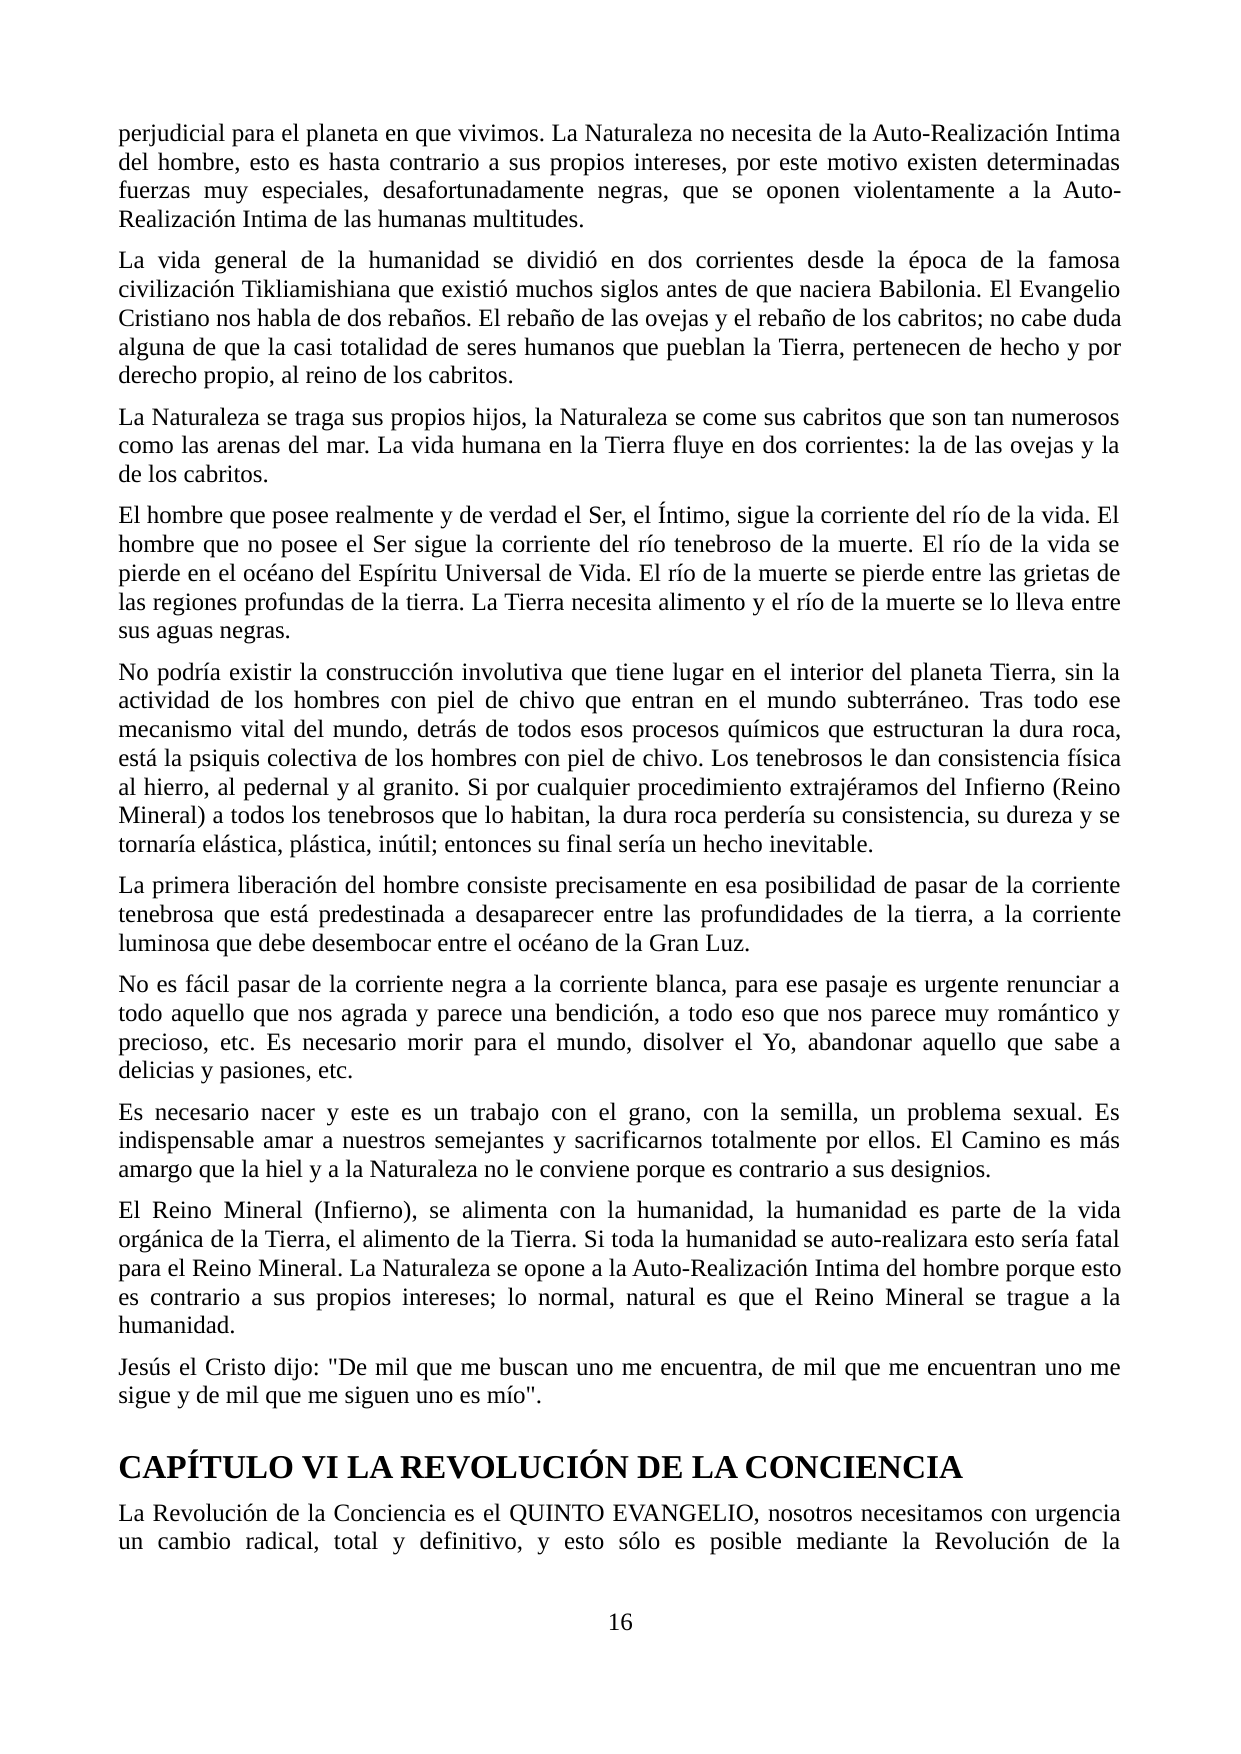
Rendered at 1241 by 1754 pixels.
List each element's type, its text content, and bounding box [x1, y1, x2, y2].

text perjudicial para el planeta en que vivimos. La Naturaleza no necesita de la Auto-Realización Intima del hombre, esto es hasta contrario a sus propios intereses, por este motivo existen determinadas fuerzas muy especiales, desafortunadamente negras, que se oponen violentamente a la Auto-Realización Intima de las humanas multitudes. [118, 118, 1122, 233]
subtitle CAPÍTULO VI LA REVOLUCIÓN DE LA CONCIENCIA [118, 1447, 1122, 1485]
text La Revolución de la Conciencia es el QUINTO EVANGELIO, nosotros necesitamos con urgencia un cambio radical, total y definitivo, y esto sólo es posible mediante la Revolución de la [118, 1498, 1122, 1555]
text Es necesario nacer y este es un trabajo con el grano, con la semilla, un problema sexual. Es indispensable amar a nuestros semejantes y sacrificarnos totalmente por ellos. El Camino es más amargo que la hiel y a la Naturaleza no le conviene porque es contrario a sus designios. [118, 1097, 1122, 1183]
text Jesús el Cristo dijo: "De mil que me buscan uno me encuentra, de mil que me encuentran uno me sigue y de mil que me siguen uno es mío". [118, 1352, 1122, 1409]
text La primera liberación del hombre consiste precisamente en esa posibilidad de pasar de la corriente tenebrosa que está predestinada a desaparecer entre las profundidades de la tierra, a la corriente luminosa que debe desembocar entre el océano de la Gran Luz. [118, 871, 1122, 957]
text El hombre que posee realmente y de verdad el Ser, el Íntimo, sigue la corriente del río de la vida. El hombre que no posee el Ser sigue la corriente del río tenebroso de la muerte. El río de la vida se pierde en el océano del Espíritu Universal de Vida. El río de la muerte se pierde entre las grietas de las regiones profundas de la tierra. La Tierra necesita alimento y el río de la muerte se lo lleva entre sus aguas negras. [118, 501, 1122, 644]
text No es fácil pasar de la corriente negra a la corriente blanca, para ese pasaje es urgente renunciar a todo aquello que nos agrada y parece una bendición, a todo eso que nos parece muy romántico y precioso, etc. Es necesario morir para el mundo, disolver el Yo, abandonar aquello que sabe a delicias y pasiones, etc. [118, 969, 1122, 1084]
text No podría existir la construcción involutiva que tiene lugar en el interior del planeta Tierra, sin la actividad de los hombres con piel de chivo que entran en el mundo subterráneo. Tras todo ese mecanismo vital del mundo, detrás de todos esos procesos químicos que estructuran la dura roca, está la psiquis colectiva de los hombres con piel de chivo. Los tenebrosos le dan consistencia física al hierro, al pedernal y al granito. Si por cualquier procedimiento extrajéramos del Infierno (Reino Mineral) a todos los tenebrosos que lo habitan, la dura roca perdería su consistencia, su dureza y se tornaría elástica, plástica, inútil; entonces su final sería un hecho inevitable. [118, 657, 1122, 858]
text El Reino Mineral (Infierno), se alimenta con la humanidad, la humanidad es parte de la vida orgánica de la Tierra, el alimento de la Tierra. Si toda la humanidad se auto-realizara esto sería fatal para el Reino Mineral. La Naturaleza se opone a la Auto-Realización Intima del hombre porque esto es contrario a sus propios intereses; lo normal, natural es que el Reino Mineral se trague a la humanidad. [118, 1196, 1122, 1339]
text La Naturaleza se traga sus propios hijos, la Naturaleza se come sus cabritos que son tan numerosos como las arenas del mar. La vida humana en la Tierra fluye en dos corrientes: la de las ovejas y la de los cabritos. [118, 402, 1122, 488]
text La vida general de la humanidad se dividió en dos corrientes desde la época de la famosa civilización Tikliamishiana que existió muchos siglos antes de que naciera Babilonia. El Evangelio Cristiano nos habla de dos rebaños. El rebaño de las ovejas y el rebaño de los cabritos; no cabe duda alguna de que la casi totalidad de seres humanos que pueblan la Tierra, pertenecen de hecho y por derecho propio, al reino de los cabritos. [118, 246, 1122, 389]
